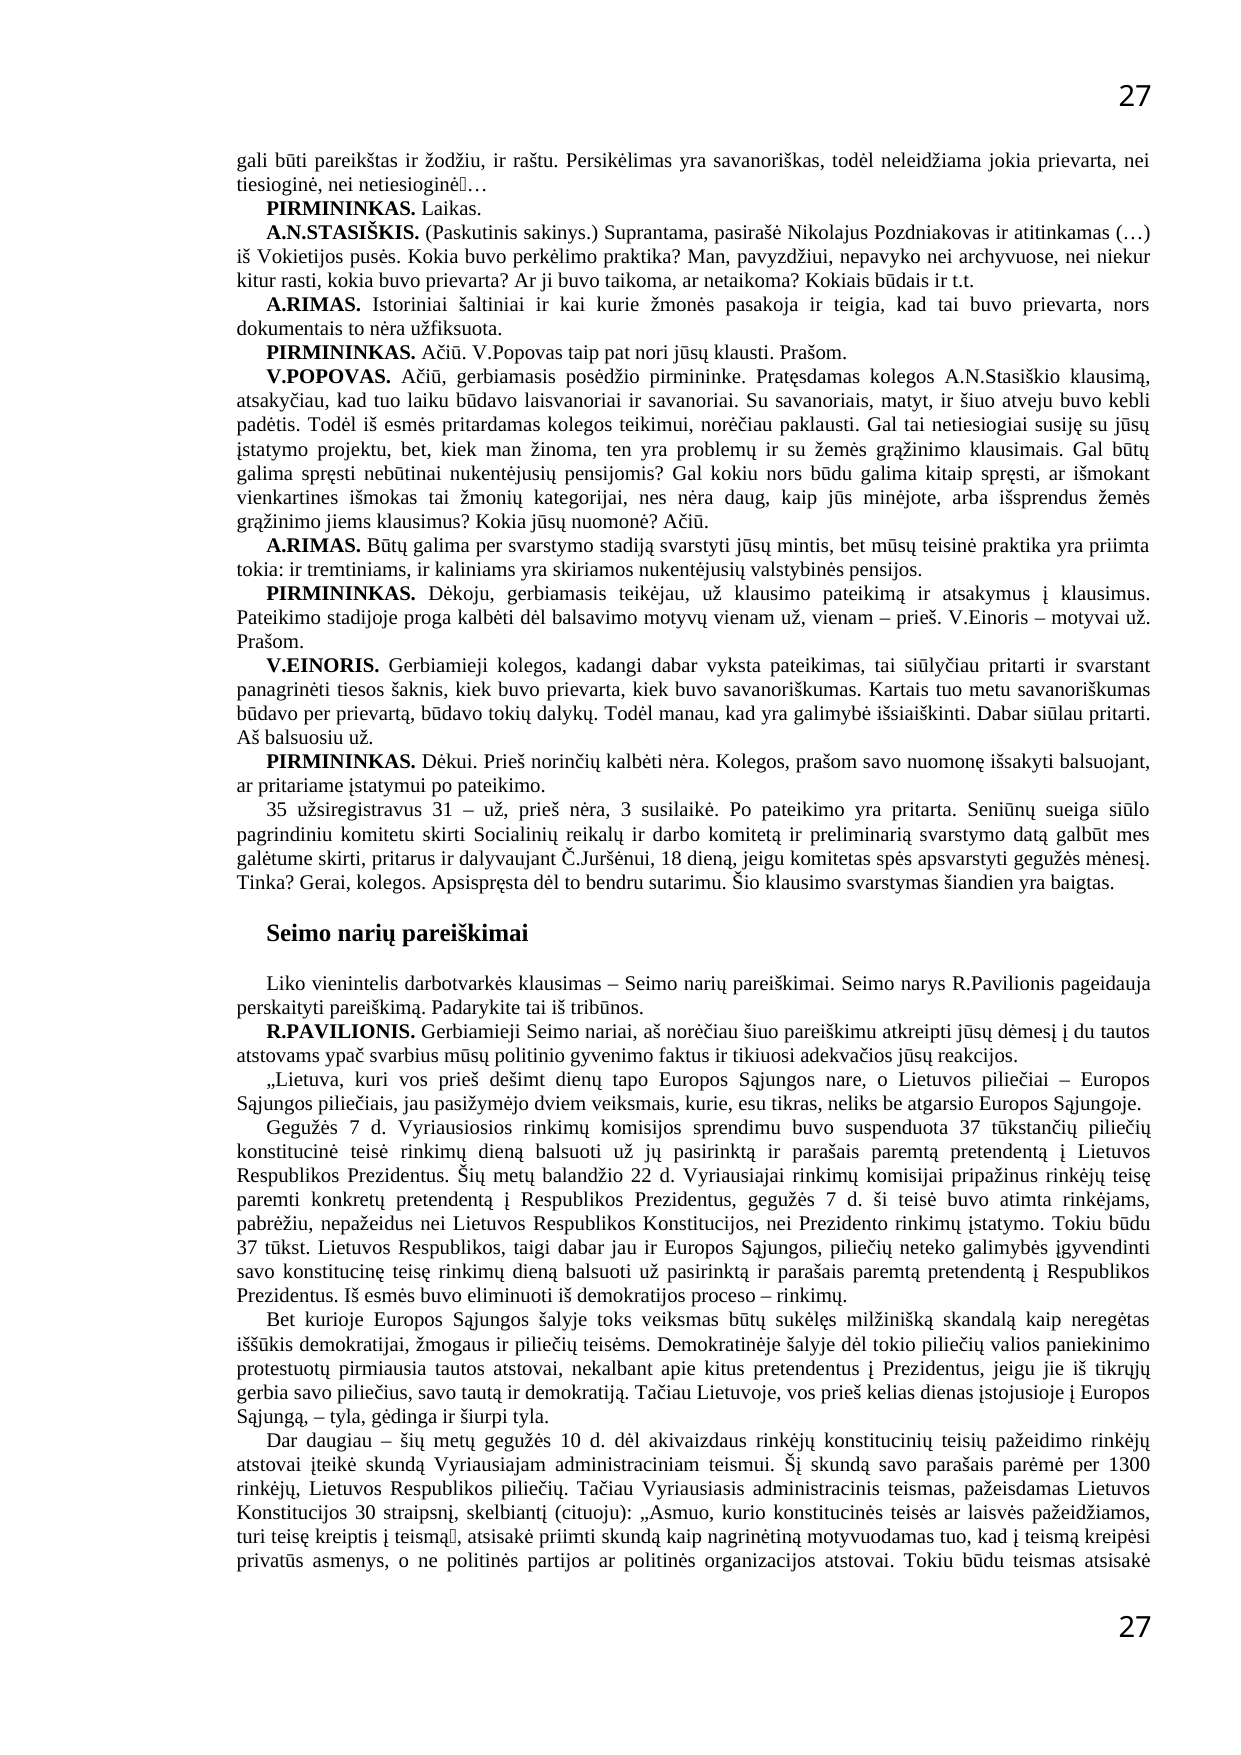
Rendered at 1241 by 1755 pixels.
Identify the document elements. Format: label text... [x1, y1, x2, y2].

text Seimo narių pareiškimai [236, 918, 1152, 946]
text A.N.STASIŠKIS. (Paskutinis sakinys.) Suprantama, pasirašė Nikolajus Pozdniakovas ir atitinkamas (…) iš Vokietijos pusės. Kokia buvo perkėlimo praktika? Man, pavyzdžiui, nepavyko nei archyvuose, nei niekur kitur rasti, kokia buvo prievarta? Ar ji buvo taikoma, ar netaikoma? Kokiais būdais ir t.t. [236, 220, 1152, 292]
text Liko vienintelis darbotvarkės klausimas – Seimo narių pareiškimai. Seimo narys R.Pavilionis pageidauja perskaityti pareiškimą. Padarykite tai iš tribūnos. [236, 971, 1152, 1019]
text 35 užsiregistravus 31 – už, prieš nėra, 3 susilaikė. Po pateikimo yra pritarta. Seniūnų sueiga siūlo pagrindiniu komitetu skirti Socialinių reikalų ir darbo komitetą ir preliminarią svarstymo datą galbūt mes galėtume skirti, pritarus ir dalyvaujant Č.Juršėnui, 18 dieną, jeigu komitetas spės apsvarstyti gegužės mėnesį. Tinka? Gerai, kolegos. Apsispręsta dėl to bendru sutarimu. Šio klausimo svarstymas šiandien yra baigtas. [236, 797, 1152, 894]
text A.RIMAS. Būtų galima per svarstymo stadiją svarstyti jūsų mintis, bet mūsų teisinė praktika yra priimta tokia: ir tremtiniams, ir kaliniams yra skiriamos nukentėjusių valstybinės pensijos. [236, 533, 1152, 581]
text gali būti pareikštas ir žodžiu, ir raštu. Persikėlimas yra savanoriškas, todėl neleidžiama jokia prievarta, nei tiesioginė, nei netiesioginė… [236, 148, 1152, 196]
text PIRMININKAS. Dėkoju, gerbiamasis teikėjau, už klausimo pateikimą ir atsakymus į klausimus. Pateikimo stadijoje proga kalbėti dėl balsavimo motyvų vienam už, vienam – prieš. V.Einoris – motyvai už. Prašom. [236, 581, 1152, 653]
text V.POPOVAS. Ačiū, gerbiamasis posėdžio pirmininke. Pratęsdamas kolegos A.N.Stasiškio klausimą, atsakyčiau, kad tuo laiku būdavo laisvanoriai ir savanoriai. Su savanoriais, matyt, ir šiuo atveju buvo kebli padėtis. Todėl iš esmės pritardamas kolegos teikimui, norėčiau paklausti. Gal tai netiesiogiai susiję su jūsų įstatymo projektu, bet, kiek man žinoma, ten yra problemų ir su žemės grąžinimo klausimais. Gal būtų galima spręsti nebūtinai nukentėjusių pensijomis? Gal kokiu nors būdu galima kitaip spręsti, ar išmokant vienkartines išmokas tai žmonių kategorijai, nes nėra daug, kaip jūs minėjote, arba išsprendus žemės grąžinimo jiems klausimus? Kokia jūsų nuomonė? Ačiū. [236, 364, 1152, 533]
text R.PAVILIONIS. Gerbiamieji Seimo nariai, aš norėčiau šiuo pareiškimu atkreipti jūsų dėmesį į du tautos atstovams ypač svarbius mūsų politinio gyvenimo faktus ir tikiuosi adekvačios jūsų reakcijos. [236, 1019, 1152, 1067]
text V.EINORIS. Gerbiamieji kolegos, kadangi dabar vyksta pateikimas, tai siūlyčiau pritarti ir svarstant panagrinėti tiesos šaknis, kiek buvo prievarta, kiek buvo savanoriškumas. Kartais tuo metu savanoriškumas būdavo per prievartą, būdavo tokių dalykų. Todėl manau, kad yra galimybė išsiaiškinti. Dabar siūlau pritarti. Aš balsuosiu už. [236, 653, 1152, 749]
text PIRMININKAS. Ačiū. V.Popovas taip pat nori jūsų klausti. Prašom. [236, 340, 1152, 364]
text PIRMININKAS. Laikas. [236, 196, 1152, 220]
text Dar daugiau – šių metų gegužės 10 d. dėl akivaizdaus rinkėjų konstitucinių teisių pažeidimo rinkėjų atstovai įteikė skundą Vyriausiajam administraciniam teismui. Šį skundą savo parašais parėmė per 1300 rinkėjų, Lietuvos Respublikos piliečių. Tačiau Vyriausiasis administracinis teismas, pažeisdamas Lietuvos Konstitucijos 30 straipsnį, skelbiantį (cituoju): „Asmuo, kurio konstitucinės teisės ar laisvės pažeidžiamos, turi teisę kreiptis į teismą, atsisakė priimti skundą kaip nagrinėtiną motyvuodamas tuo, kad į teismą kreipėsi privatūs asmenys, o ne politinės partijos ar politinės organizacijos atstovai. Tokiu būdu teismas atsisakė [236, 1428, 1152, 1572]
text „Lietuva, kuri vos prieš dešimt dienų tapo Europos Sąjungos nare, o Lietuvos piliečiai – Europos Sąjungos piliečiais, jau pasižymėjo dviem veiksmais, kurie, esu tikras, neliks be atgarsio Europos Sąjungoje. [236, 1067, 1152, 1115]
text PIRMININKAS. Dėkui. Prieš norinčių kalbėti nėra. Kolegos, prašom savo nuomonę išsakyti balsuojant, ar pritariame įstatymui po pateikimo. [236, 749, 1152, 797]
text A.RIMAS. Istoriniai šaltiniai ir kai kurie žmonės pasakoja ir teigia, kad tai buvo prievarta, nors dokumentais to nėra užfiksuota. [236, 292, 1152, 340]
text Bet kurioje Europos Sąjungos šalyje toks veiksmas būtų sukėlęs milžinišką skandalą kaip neregėtas iššūkis demokratijai, žmogaus ir piliečių teisėms. Demokratinėje šalyje dėl tokio piliečių valios paniekinimo protestuotų pirmiausia tautos atstovai, nekalbant apie kitus pretendentus į Prezidentus, jeigu jie iš tikrųjų gerbia savo piliečius, savo tautą ir demokratiją. Tačiau Lietuvoje, vos prieš kelias dienas įstojusioje į Europos Sąjungą, – tyla, gėdinga ir šiurpi tyla. [236, 1307, 1152, 1428]
text Gegužės 7 d. Vyriausiosios rinkimų komisijos sprendimu buvo suspenduota 37 tūkstančių piliečių konstitucinė teisė rinkimų dieną balsuoti už jų pasirinktą ir parašais paremtą pretendentą į Lietuvos Respublikos Prezidentus. Šių metų balandžio 22 d. Vyriausiajai rinkimų komisijai pripažinus rinkėjų teisę paremti konkretų pretendentą į Respublikos Prezidentus, gegužės 7 d. ši teisė buvo atimta rinkėjams, pabrėžiu, nepažeidus nei Lietuvos Respublikos Konstitucijos, nei Prezidento rinkimų įstatymo. Tokiu būdu 37 tūkst. Lietuvos Respublikos, taigi dabar jau ir Europos Sąjungos, piliečių neteko galimybės įgyvendinti savo konstitucinę teisę rinkimų dieną balsuoti už pasirinktą ir parašais paremtą pretendentą į Respublikos Prezidentus. Iš esmės buvo eliminuoti iš demokratijos proceso – rinkimų. [236, 1115, 1152, 1307]
